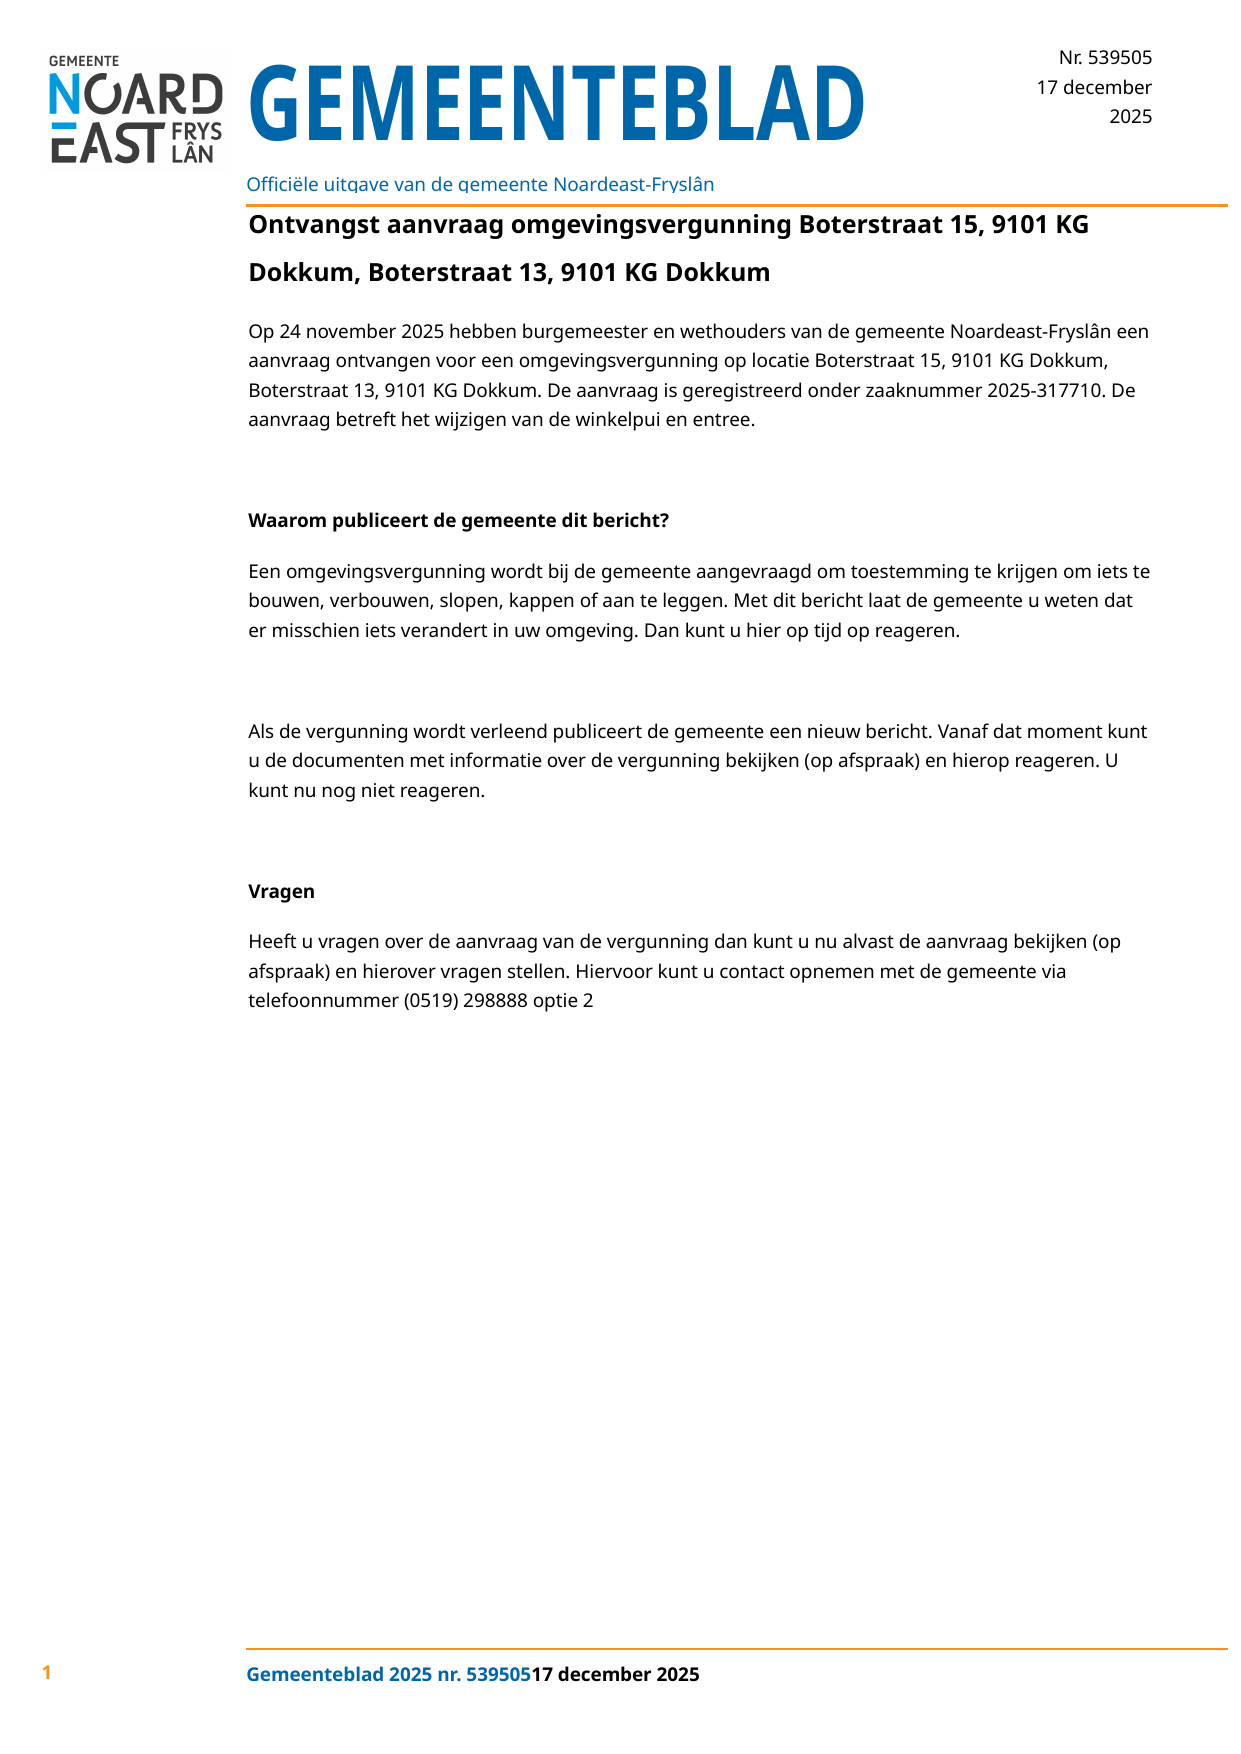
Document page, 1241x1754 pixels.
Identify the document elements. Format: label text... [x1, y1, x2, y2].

text Waarom publiceert de gemeente dit bericht? [248, 507, 1152, 533]
text Vragen [248, 878, 1152, 904]
text Een omgevingsvergunning wordt bij de gemeente aangevraagd om toestemming te krijgen om iets te bouwen, verbouwen, slopen, kappen of aan te leggen. Met dit bericht laat de gemeente u weten dat er misschien iets verandert in uw omgeving. Dan kunt u hier op tijd op reageren. [248, 558, 1152, 643]
picture [41, 47, 231, 172]
text Ontvangst aanvraag omgevingsvergunning Boterstraat 15, 9101 KG Dokkum, Boterstraat 13, 9101 KG Dokkum [248, 207, 1152, 288]
text Op 24 november 2025 hebben burgemeester en wethouders van de gemeente Noardeast-Fryslân een aanvraag ontvangen voor een omgevingsvergunning op locatie Boterstraat 15, 9101 KG Dokkum, Boterstraat 13, 9101 KG Dokkum. De aanvraag is geregistreerd onder zaaknummer 2025-317710. De aanvraag betreft het wijzigen van de winkelpui en entree. [248, 318, 1152, 432]
text Als de vergunning wordt verleend publiceert de gemeente een nieuw bericht. Vanaf dat moment kunt u de documenten met informatie over de vergunning bekijken (op afspraak) en hierop reageren. U kunt nu nog niet reageren. [248, 718, 1152, 803]
text Heeft u vragen over de aanvraag van de vergunning dan kunt u nu alvast de aanvraag bekijken (op afspraak) en hierover vragen stellen. Hiervoor kunt u contact opnemen met de gemeente via telefoonnummer (0519) 298888 optie 2 [248, 928, 1152, 1013]
